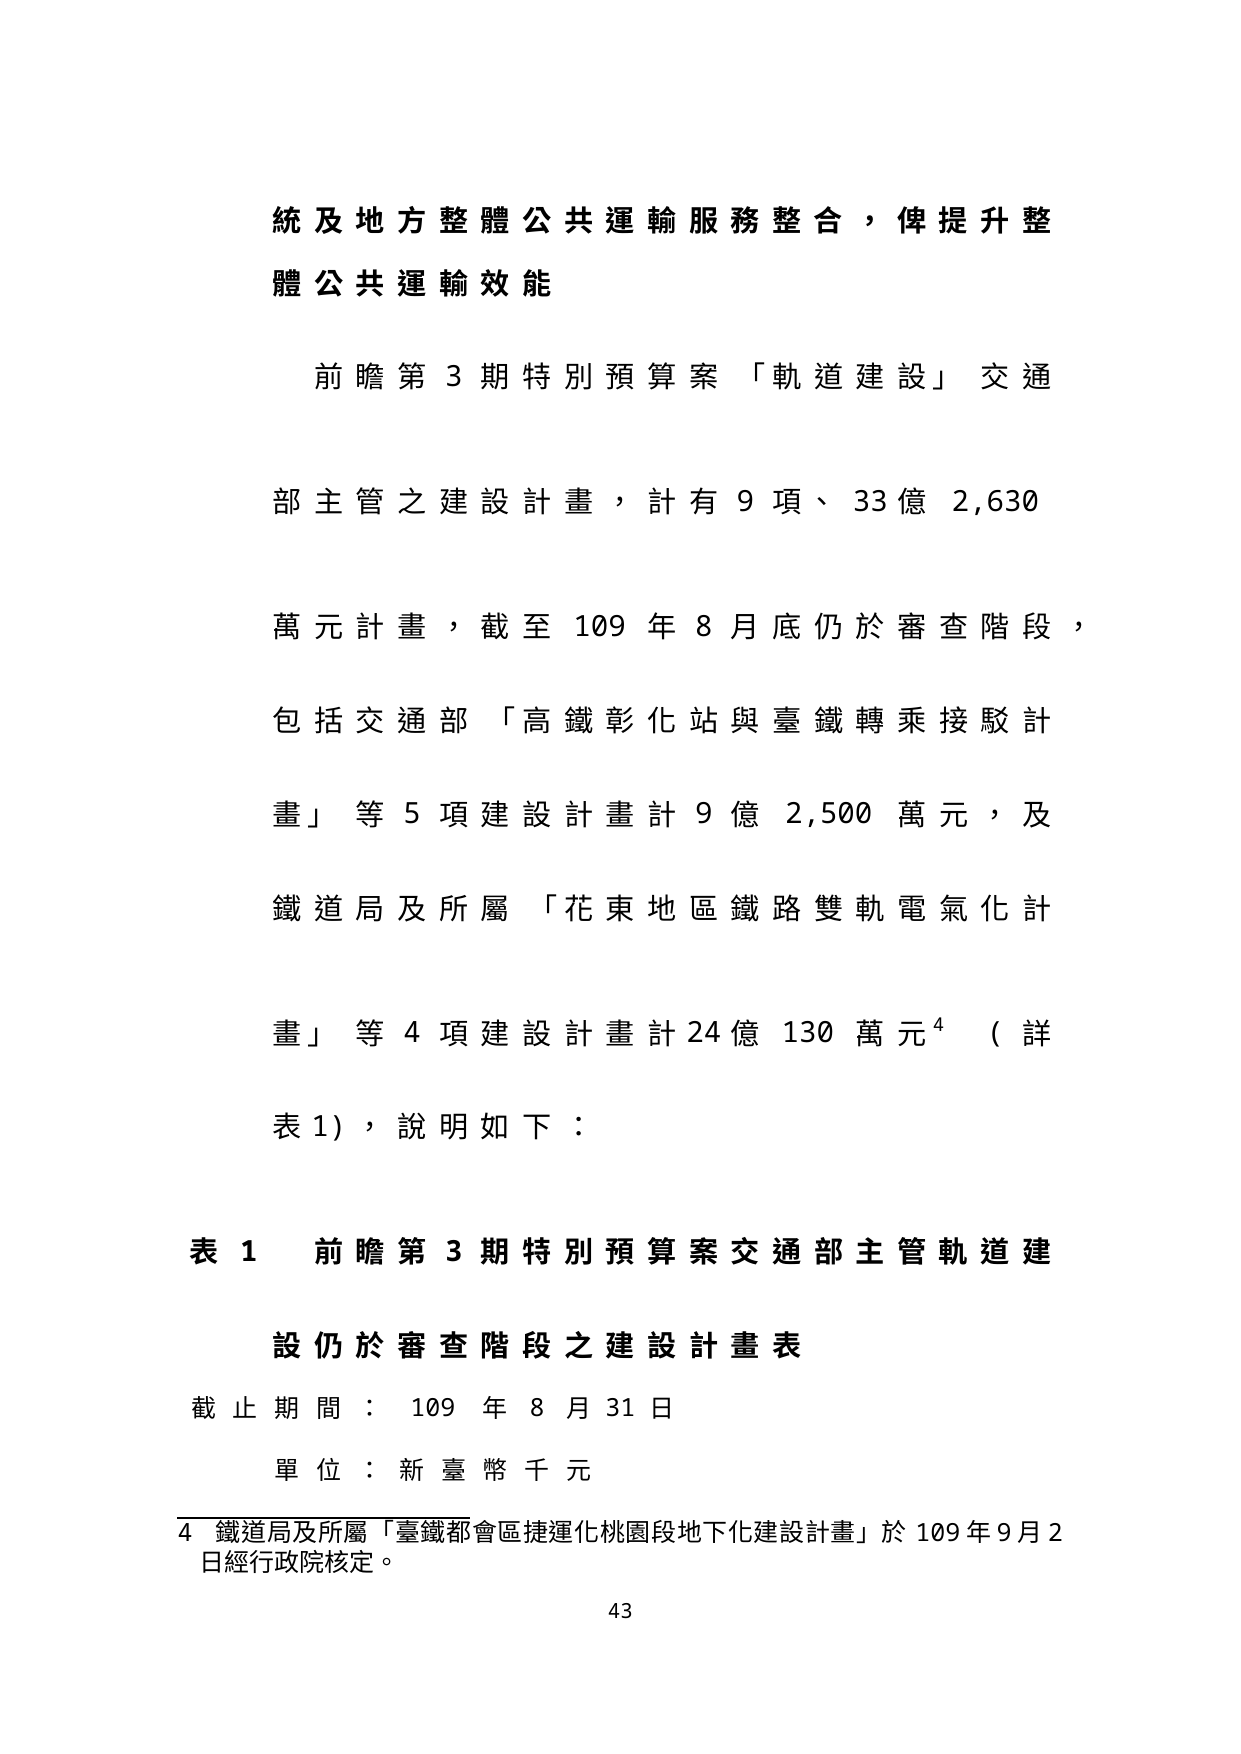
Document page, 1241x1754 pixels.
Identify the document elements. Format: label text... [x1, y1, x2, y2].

text 截止期間：109年8月31日 單位：新臺幣千元 [178, 1365, 1058, 1490]
text 鐵道局及所屬「臺鐵都會區捷運化桃園段地下化建設計畫」於109年9月2日經行政院核定。 [177, 1518, 1063, 1577]
text 統及地方整體公共運輸服務整合，俾提升整體公共運輸效能 [183, 177, 1058, 302]
text 表1 前瞻第3期特別預算案交通部主管軌道建設仍於審查階段之建設計畫表 [181, 1177, 1058, 1365]
text 前瞻第3期特別預算案「軌道建設」交通部主管之建設計畫，計有9項、33億2,630萬元計畫，截至109年8月底仍於審查階段，包括交通部「高鐵彰化站與臺鐵轉乘接駁計畫」等5項建設計畫計9億2,500萬元，及鐵道局及所屬「花東地區鐵路雙軌電氣化計畫」等4項建設計畫計24億130萬元(詳表1)，說明如下： [242, 302, 1058, 1177]
